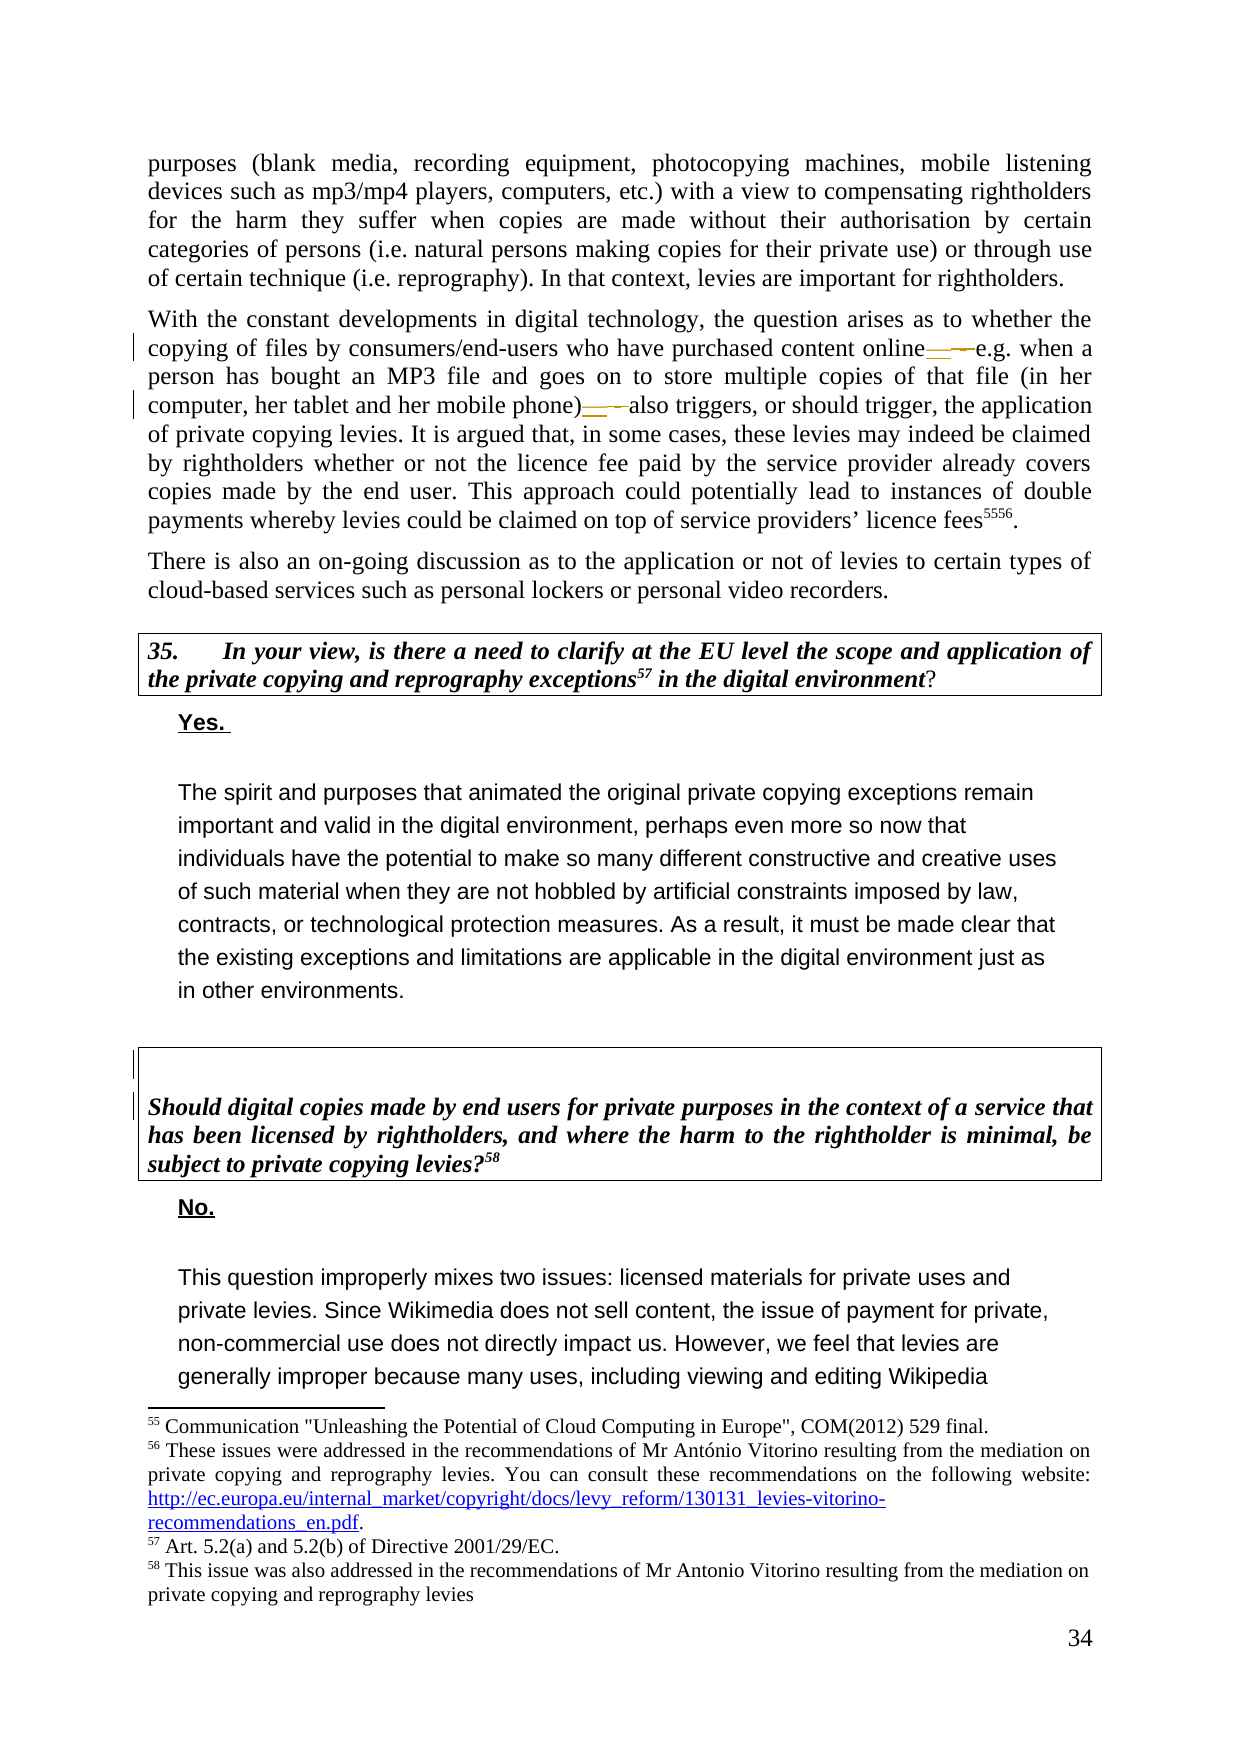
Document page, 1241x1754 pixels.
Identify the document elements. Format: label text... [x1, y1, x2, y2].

text No. [178, 1193, 1063, 1220]
text These issues were addressed in the recommendations of Mr António Vitorino resulting from the mediation on private copying and reprography levies. You can consult these recommendations on the following website: http://ec.europa.eu/internal_market/copyright/docs/levy_reform/130131_levies-vitorino-recommendations_en.pdf. [148, 1438, 1093, 1534]
text Communication "Unleashing the Potential of Cloud Computing in Europe", COM(2012) 529 final. [148, 1414, 1093, 1438]
text This issue was also addressed in the recommendations of Mr Antonio Vitorino resulting from the mediation on private copying and reprography levies [148, 1558, 1093, 1606]
list In your view, is there a need to clarify at the EU level the scope and application of the private copying and reprography exceptions in the digital environment? [139, 634, 1101, 695]
text The spirit and purposes that animated the original private copying exceptions remain important and valid in the digital environment, perhaps even more so now that individuals have the potential to make so many different constructive and creative uses of such material when they are not hobbled by artificial constraints imposed by law, contracts, or technological protection measures. As a result, it must be made clear that the existing exceptions and limitations are applicable in the digital environment just as in other environments. [178, 779, 1063, 1003]
text This question improperly mixes two issues: licensed materials for private uses and private levies. Since Wikimedia does not sell content, the issue of payment for private, non-commercial use does not directly impact us. However, we feel that levies are generally improper because many uses, including viewing and editing Wikipedia [178, 1264, 1063, 1389]
text Should digital copies made by end users for private purposes in the context of a service that has been licensed by rightholders, and where the harm to the rightholder is minimal, be subject to private copying levies? [139, 1048, 1101, 1079]
list Art. 5.2(a) and 5.2(b) of Directive 2001/29/EC. [148, 1534, 1093, 1558]
text With the constant developments in digital technology, the question arises as to whether the copying of files by consumers/end-users who have purchased content online—e.g. when a person has bought an MP3 file and goes on to store multiple copies of that file (in her computer, her tablet and her mobile phone)—also triggers, or should trigger, the application of private copying levies. It is argued that, in some cases, these levies may indeed be claimed by rightholders whether or not the licence fee paid by the service provider already covers copies made by the end user. This approach could potentially lead to instances of double payments whereby levies could be claimed on top of service providers’ licence fees. [148, 304, 1093, 534]
text There is also an on-going discussion as to the application or not of levies to certain types of cloud-based services such as personal lockers or personal video recorders. [148, 546, 1093, 604]
text purposes (blank media, recording equipment, photocopying machines, mobile listening devices such as mp3/mp4 players, computers, etc.) with a view to compensating rightholders for the harm they suffer when copies are made without their authorisation by certain categories of persons (i.e. natural persons making copies for their private use) or through use of certain technique (i.e. reprography). In that context, levies are important for rightholders. [148, 148, 1093, 291]
text Yes. [178, 709, 1063, 735]
